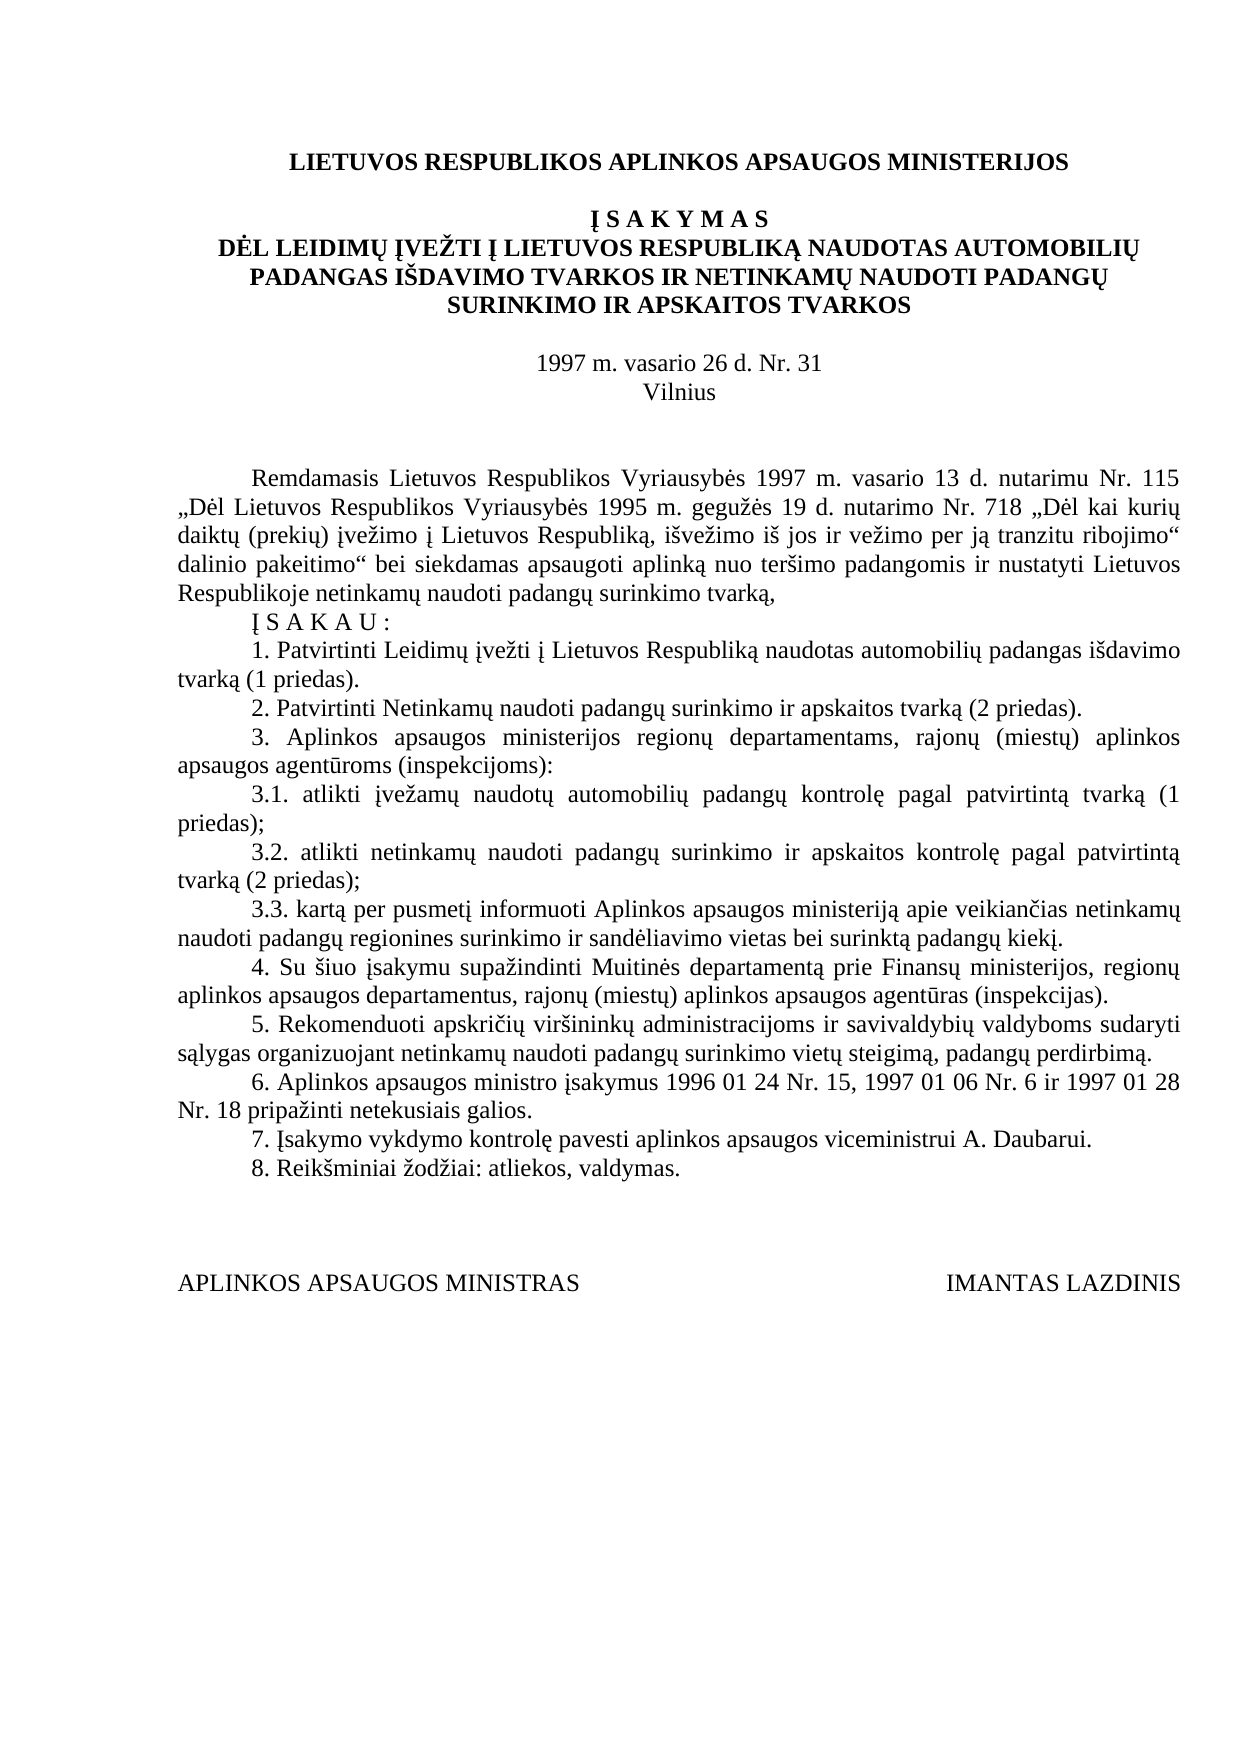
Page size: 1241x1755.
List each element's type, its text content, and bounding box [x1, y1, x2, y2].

text DĖL LEIDIMŲ ĮVEŽTI Į LIETUVOS RESPUBLIKĄ NAUDOTAS AUTOMOBILIŲ PADANGAS IŠDAVIMO TVARKOS IR NETINKAMŲ NAUDOTI PADANGŲ SURINKIMO IR APSKAITOS TVARKOS [177, 233, 1181, 319]
text 1997 m. vasario 26 d. Nr. 31 [177, 348, 1181, 377]
text 7. Įsakymo vykdymo kontrolę pavesti aplinkos apsaugos viceministrui A. Daubarui. [177, 1124, 1181, 1153]
text 3. Aplinkos apsaugos ministerijos regionų departamentams, rajonų (miestų) aplinkos apsaugos agentūroms (inspekcijoms): [177, 722, 1181, 779]
text 3.1. atlikti įvežamų naudotų automobilių padangų kontrolę pagal patvirtintą tvarką (1 priedas); [177, 779, 1181, 837]
text 1. Patvirtinti Leidimų įvežti į Lietuvos Respubliką naudotas automobilių padangas išdavimo tvarką (1 priedas). [177, 636, 1181, 693]
text Vilnius [177, 377, 1181, 406]
text ĮSAKAU: [177, 607, 1181, 636]
text 6. Aplinkos apsaugos ministro įsakymus 1996 01 24 Nr. 15, 1997 01 06 Nr. 6 ir 1997 01 28 Nr. 18 pripažinti netekusiais galios. [177, 1067, 1181, 1124]
text LIETUVOS RESPUBLIKOS APLINKOS APSAUGOS MINISTERIJOS [177, 147, 1181, 176]
text Į S A K Y M A S [177, 204, 1181, 233]
text 8. Reikšminiai žodžiai: atliekos, valdymas. [177, 1153, 1181, 1182]
text Remdamasis Lietuvos Respublikos Vyriausybės 1997 m. vasario 13 d. nutarimu Nr. 115 „Dėl Lietuvos Respublikos Vyriausybės 1995 m. gegužės 19 d. nutarimo Nr. 718 „Dėl kai kurių daiktų (prekių) įvežimo į Lietuvos Respubliką, išvežimo iš jos ir vežimo per ją tranzitu ribojimo“ dalinio pakeitimo“ bei siekdamas apsaugoti aplinką nuo teršimo padangomis ir nustatyti Lietuvos Respublikoje netinkamų naudoti padangų surinkimo tvarką, [177, 463, 1181, 607]
text 3.3. kartą per pusmetį informuoti Aplinkos apsaugos ministeriją apie veikiančias netinkamų naudoti padangų regionines surinkimo ir sandėliavimo vietas bei surinktą padangų kiekį. [177, 894, 1181, 952]
text 2. Patvirtinti Netinkamų naudoti padangų surinkimo ir apskaitos tvarką (2 priedas). [177, 693, 1181, 722]
text 3.2. atlikti netinkamų naudoti padangų surinkimo ir apskaitos kontrolę pagal patvirtintą tvarką (2 priedas); [177, 837, 1181, 894]
text 4. Su šiuo įsakymu supažindinti Muitinės departamentą prie Finansų ministerijos, regionų aplinkos apsaugos departamentus, rajonų (miestų) aplinkos apsaugos agentūras (inspekcijas). [177, 952, 1181, 1009]
text 5. Rekomenduoti apskričių viršininkų administracijoms ir savivaldybių valdyboms sudaryti sąlygas organizuojant netinkamų naudoti padangų surinkimo vietų steigimą, padangų perdirbimą. [177, 1009, 1181, 1067]
text APLINKOS APSAUGOS MINISTRAS IMANTAS LAZDINIS [177, 1268, 1181, 1297]
